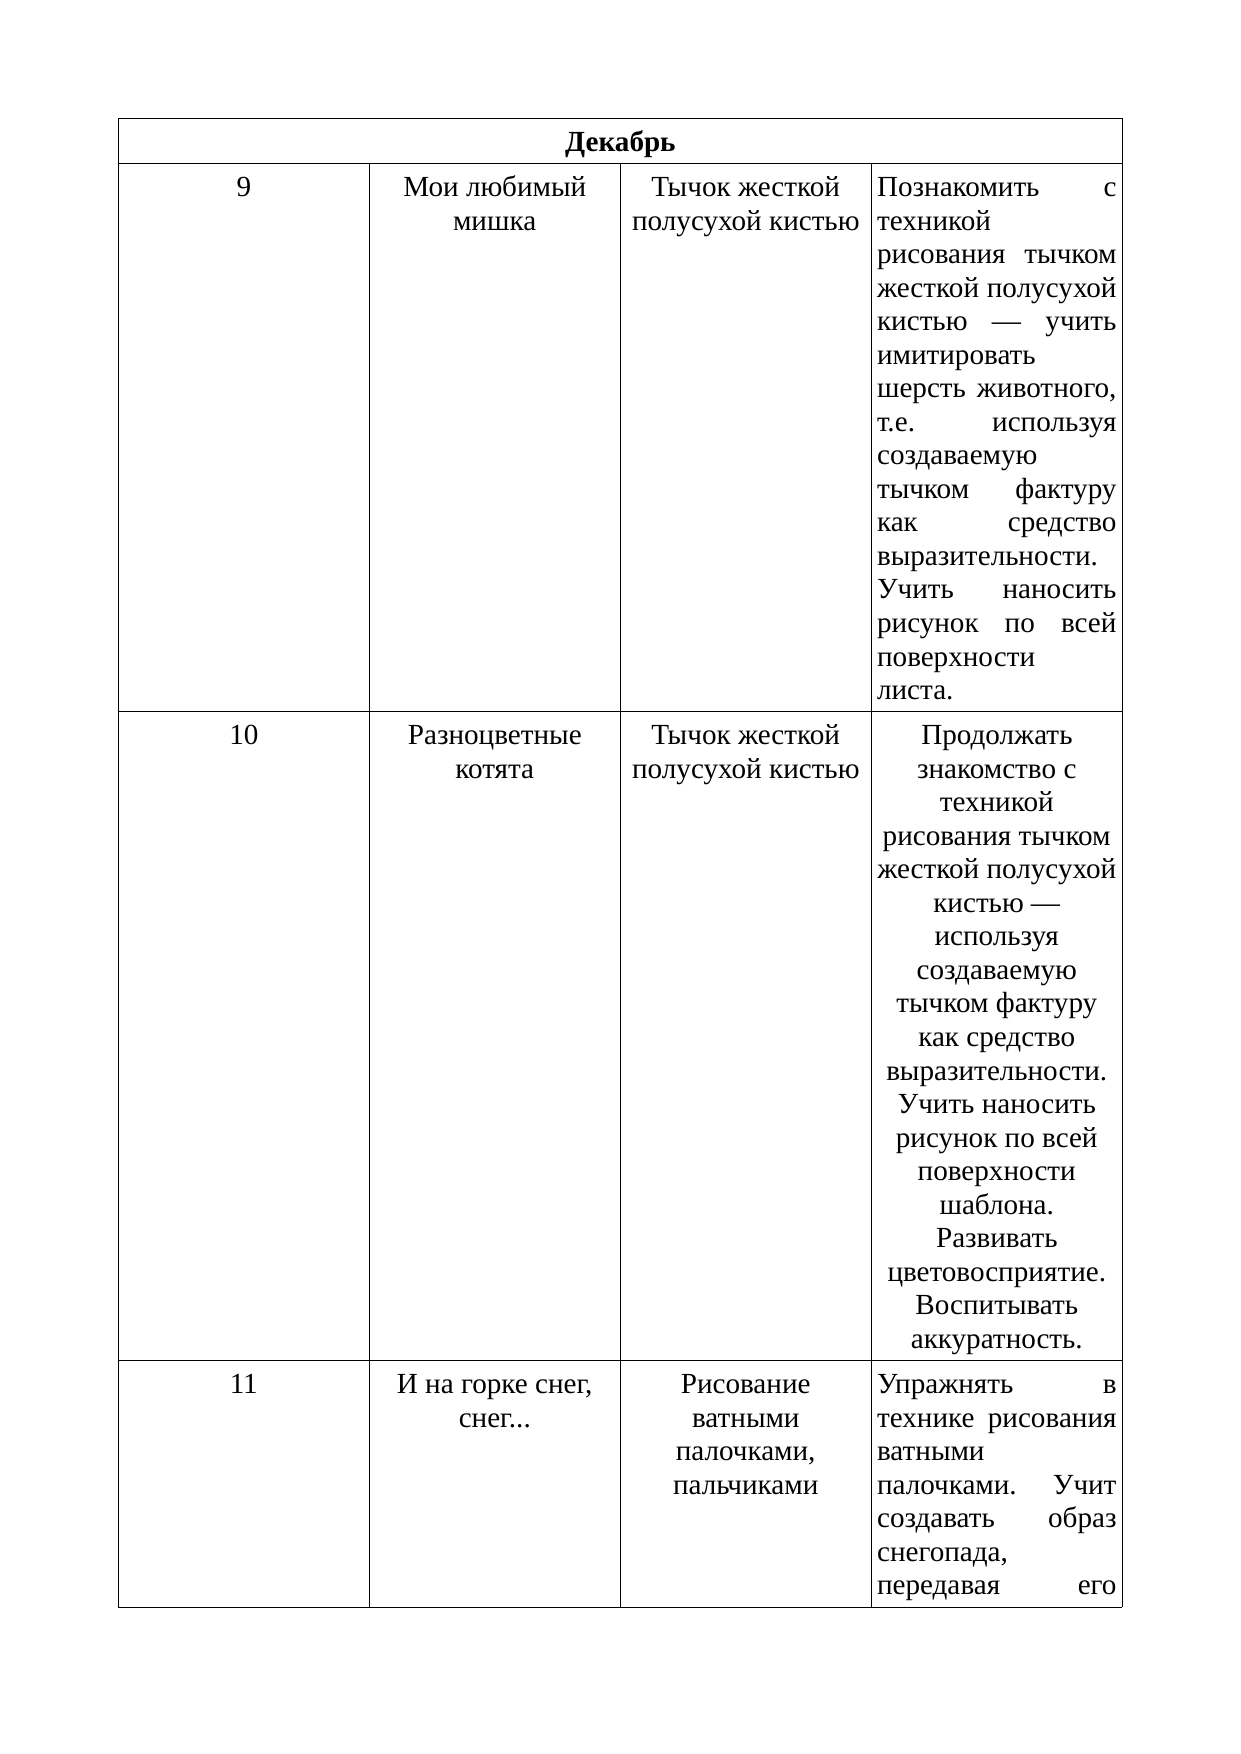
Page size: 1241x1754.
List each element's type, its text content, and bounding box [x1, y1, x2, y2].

table_cell Рисование ватными палочками, пальчиками [621, 1361, 871, 1607]
table_cell Продолжать знакомство с техникой рисования тычком жесткой полусухой кистью — используя создаваемую тычком фактуру как средство выразительности.Учить наносить рисунок по всей поверхности шаблона. Развивать цветовосприятие. Воспитывать аккуратность. [872, 712, 1122, 1360]
table_cell И на горке снег, снег... [370, 1361, 620, 1607]
table_cell 10 [119, 712, 369, 1360]
table_cell Мои любимый мишка [370, 164, 620, 711]
table_cell 9 [119, 164, 369, 711]
table_cell Тычок жесткой полусухой кистью [621, 712, 871, 1360]
table_cell Тычок жесткой полусухой кистью [621, 164, 871, 711]
table_cell Декабрь [119, 119, 1122, 163]
table_cell Упражнять в технике рисования ватными палочками. Учит создавать образ снегопада, передавая его [872, 1361, 1122, 1607]
table_cell 11 [119, 1361, 369, 1607]
table_cell Познакомить с техникой рисования тычком жесткой полусухой кистью — учить имитировать шерсть животного, т.е. используя создаваемую тычком фактуру как средство выразительности. Учить наносить рисунок по всей поверхности листа. [872, 164, 1122, 711]
table_cell Разноцветные котята [370, 712, 620, 1360]
